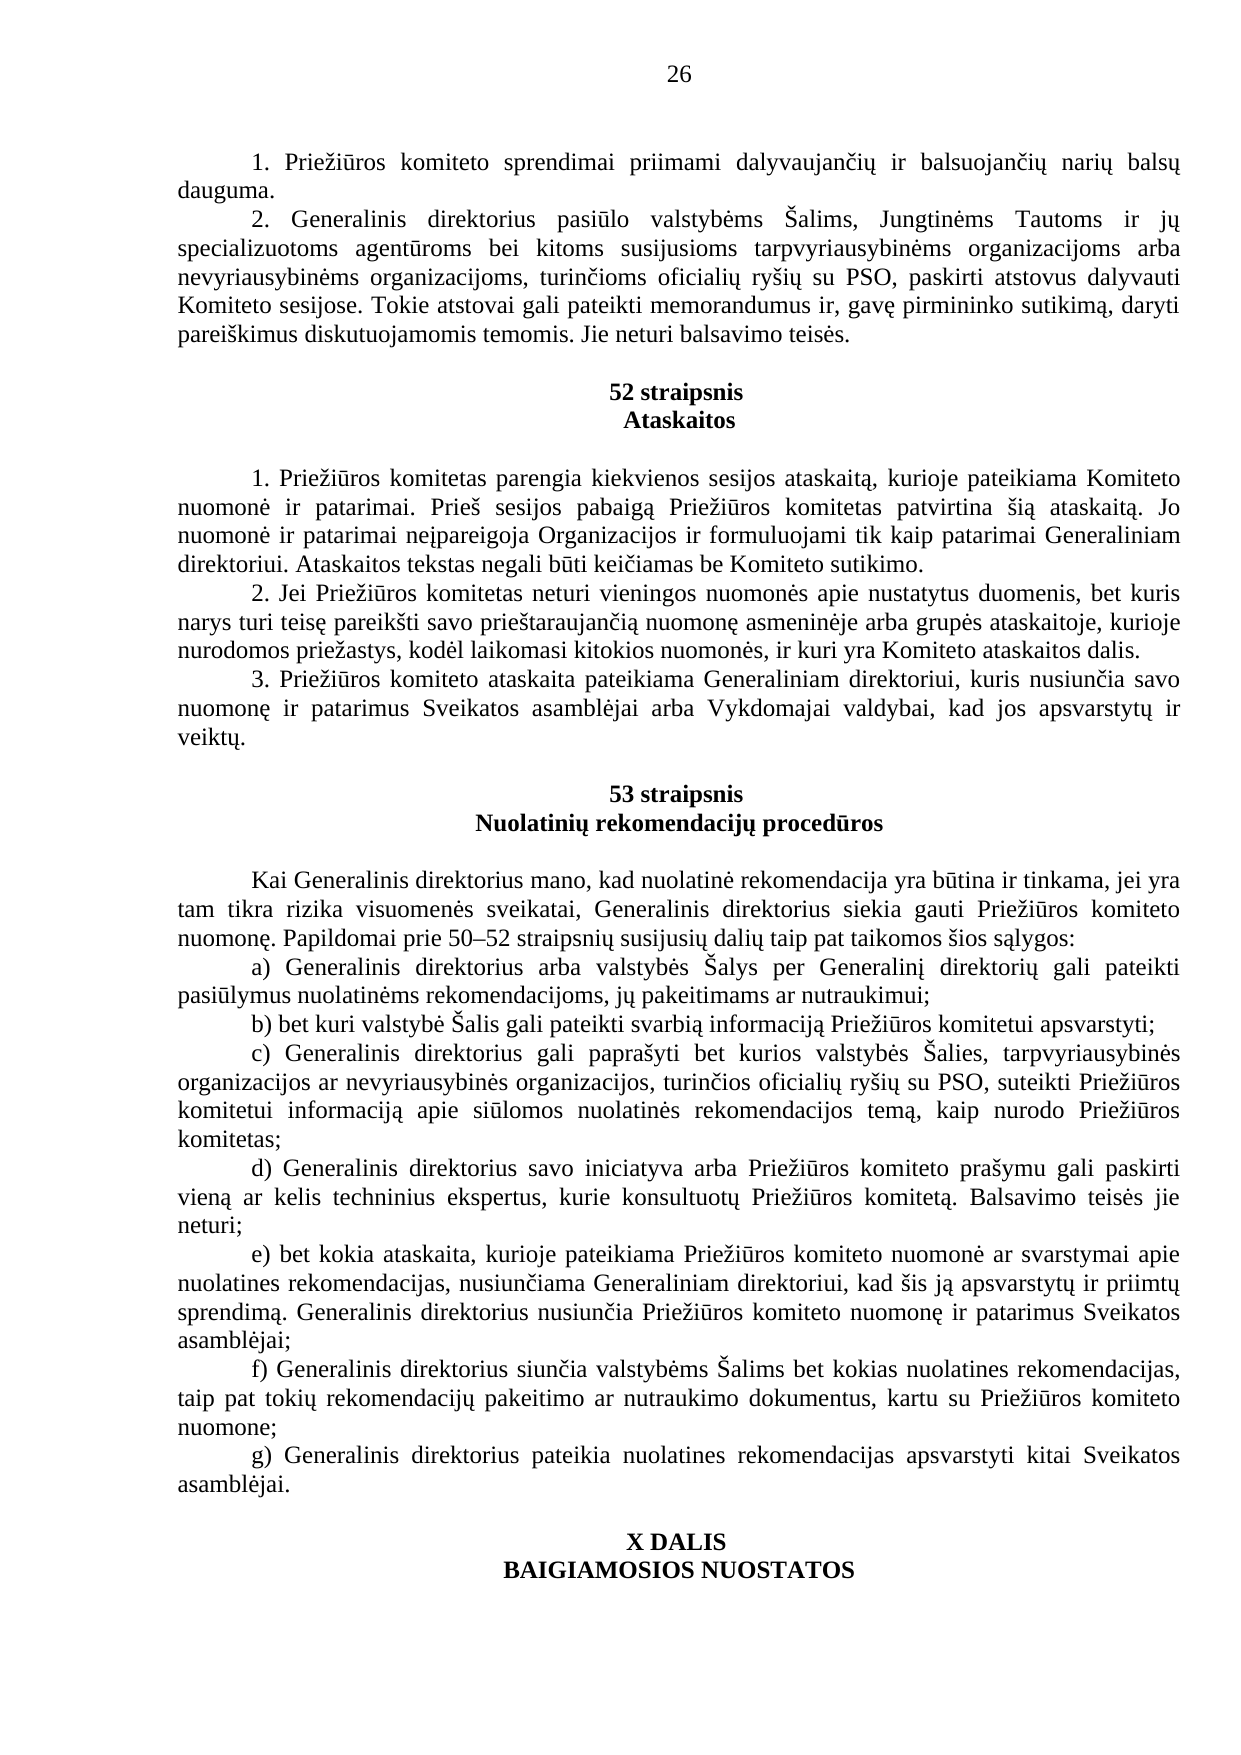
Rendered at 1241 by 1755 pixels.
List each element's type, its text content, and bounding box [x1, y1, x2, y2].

text 3. Priežiūros komiteto ataskaita pateikiama Generaliniam direktoriui, kuris nusiunčia savo nuomonę ir patarimus Sveikatos asamblėjai arba Vykdomajai valdybai, kad jos apsvarstytų ir veiktų. [177, 664, 1181, 751]
text Nuolatinių rekomendacijų procedūros [177, 808, 1181, 837]
text e) bet kokia ataskaita, kurioje pateikiama Priežiūros komiteto nuomonė ar svarstymai apie nuolatines rekomendacijas, nusiunčiama Generaliniam direktoriui, kad šis ją apsvarstytų ir priimtų sprendimą. Generalinis direktorius nusiunčia Priežiūros komiteto nuomonę ir patarimus Sveikatos asamblėjai; [177, 1239, 1181, 1354]
text g) Generalinis direktorius pateikia nuolatines rekomendacijas apsvarstyti kitai Sveikatos asamblėjai. [177, 1441, 1181, 1498]
text 2. Jei Priežiūros komitetas neturi vieningos nuomonės apie nustatytus duomenis, bet kuris narys turi teisę pareikšti savo prieštaraujančią nuomonę asmeninėje arba grupės ataskaitoje, kurioje nurodomos priežastys, kodėl laikomasi kitokios nuomonės, ir kuri yra Komiteto ataskaitos dalis. [177, 578, 1181, 664]
text Kai Generalinis direktorius mano, kad nuolatinė rekomendacija yra būtina ir tinkama, jei yra tam tikra rizika visuomenės sveikatai, Generalinis direktorius siekia gauti Priežiūros komiteto nuomonę. Papildomai prie 50–52 straipsnių susijusių dalių taip pat taikomos šios sąlygos: [177, 866, 1181, 952]
text a) Generalinis direktorius arba valstybės Šalys per Generalinį direktorių gali pateikti pasiūlymus nuolatinėms rekomendacijoms, jų pakeitimams ar nutraukimui; [177, 952, 1181, 1009]
text f) Generalinis direktorius siunčia valstybėms Šalims bet kokias nuolatines rekomendacijas, taip pat tokių rekomendacijų pakeitimo ar nutraukimo dokumentus, kartu su Priežiūros komiteto nuomone; [177, 1354, 1181, 1441]
text Ataskaitos [177, 406, 1181, 434]
text b) bet kuri valstybė Šalis gali pateikti svarbią informaciją Priežiūros komitetui apsvarstyti; [177, 1009, 1181, 1038]
text 53 straipsnis [177, 779, 1181, 808]
text 1. Priežiūros komiteto sprendimai priimami dalyvaujančių ir balsuojančių narių balsų dauguma. [177, 147, 1181, 204]
text 1. Priežiūros komitetas parengia kiekvienos sesijos ataskaitą, kurioje pateikiama Komiteto nuomonė ir patarimai. Prieš sesijos pabaigą Priežiūros komitetas patvirtina šią ataskaitą. Jo nuomonė ir patarimai neįpareigoja Organizacijos ir formuluojami tik kaip patarimai Generaliniam direktoriui. Ataskaitos tekstas negali būti keičiamas be Komiteto sutikimo. [177, 463, 1181, 578]
text d) Generalinis direktorius savo iniciatyva arba Priežiūros komiteto prašymu gali paskirti vieną ar kelis techninius ekspertus, kurie konsultuotų Priežiūros komitetą. Balsavimo teisės jie neturi; [177, 1153, 1181, 1239]
text X DALIS [177, 1527, 1181, 1556]
text 2. Generalinis direktorius pasiūlo valstybėms Šalims, Jungtinėms Tautoms ir jų specializuotoms agentūroms bei kitoms susijusioms tarpvyriausybinėms organizacijoms arba nevyriausybinėms organizacijoms, turinčioms oficialių ryšių su PSO, paskirti atstovus dalyvauti Komiteto sesijose. Tokie atstovai gali pateikti memorandumus ir, gavę pirmininko sutikimą, daryti pareiškimus diskutuojamomis temomis. Jie neturi balsavimo teisės. [177, 204, 1181, 348]
text c) Generalinis direktorius gali paprašyti bet kurios valstybės Šalies, tarpvyriausybinės organizacijos ar nevyriausybinės organizacijos, turinčios oficialių ryšių su PSO, suteikti Priežiūros komitetui informaciją apie siūlomos nuolatinės rekomendacijos temą, kaip nurodo Priežiūros komitetas; [177, 1038, 1181, 1153]
text BAIGIAMOSIOS NUOSTATOS [177, 1556, 1181, 1584]
text 52 straipsnis [177, 377, 1181, 406]
